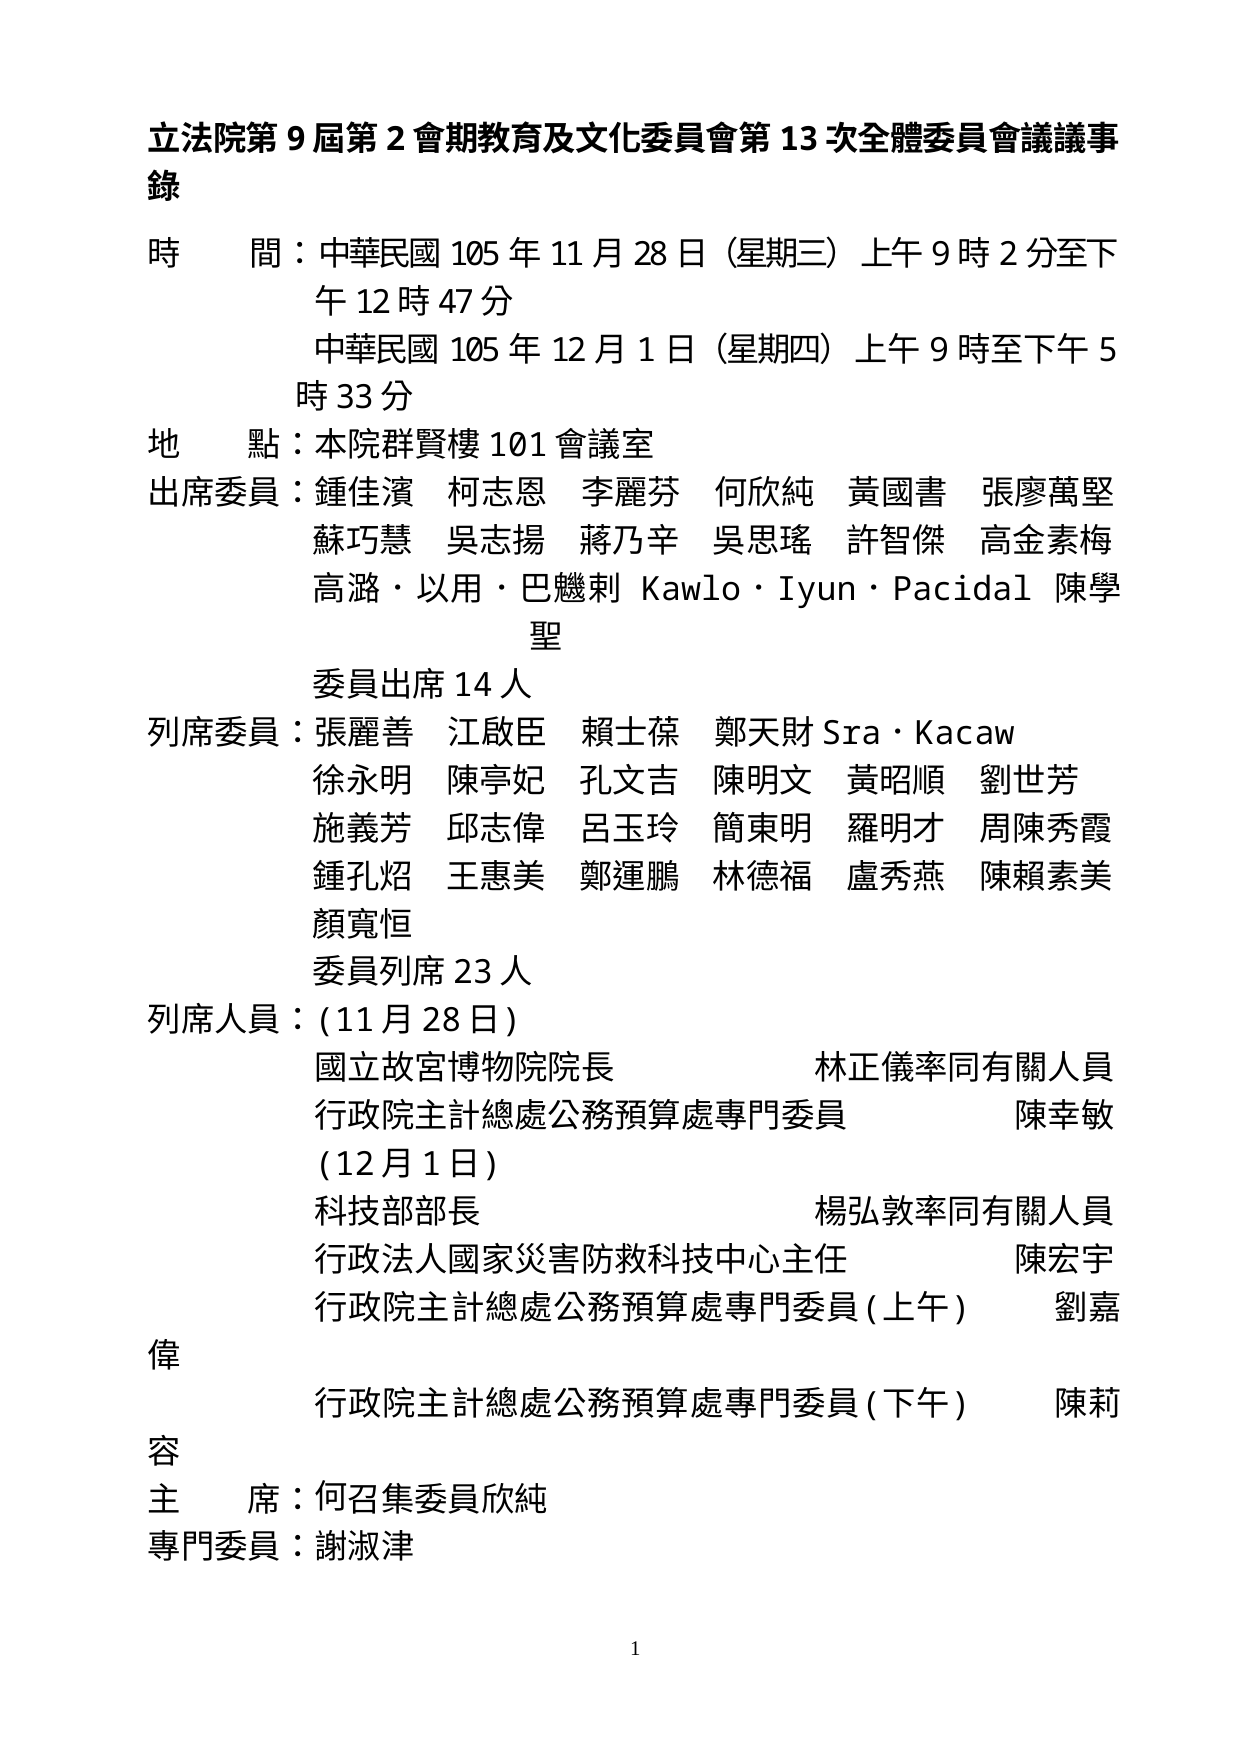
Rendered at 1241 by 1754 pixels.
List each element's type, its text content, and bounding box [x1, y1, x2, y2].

text 委員出席14人 [313, 658, 1122, 706]
text 委員列席23人 [313, 946, 1122, 993]
text 行政法人國家災害防救科技中心主任 陳宏宇 [148, 1233, 1122, 1281]
text 鍾孔炤 王惠美 鄭運鵬 林德福 盧秀燕 陳賴素美 [313, 850, 1122, 898]
text 國立故宮博物院院長 林正儀率同有關人員 [148, 1041, 1122, 1089]
text 中華民國105年12月1日（星期四）上午9時至下午5時33分 [295, 323, 1120, 418]
text 顏寬恒 [313, 898, 1122, 946]
text 科技部部長 楊弘敦率同有關人員 [148, 1185, 1122, 1233]
text 立法院第9屆第2會期教育及文化委員會第13次全體委員會議議事錄 [148, 112, 1120, 208]
text (12月1日) [148, 1137, 1122, 1185]
text 出席委員：鍾佳濱 柯志恩 李麗芬 何欣純 黃國書 張廖萬堅 [148, 466, 1122, 514]
text 專門委員：謝淑津 [148, 1521, 1120, 1568]
text 高潞．以用．巴魕剌 Kawlo．Iyun．Pacidal 陳學聖 [313, 562, 1122, 658]
text 施義芳 邱志偉 呂玉玲 簡東明 羅明才 周陳秀霞 [313, 802, 1122, 850]
text 列席人員：(11月28日) [148, 993, 1120, 1041]
text 蘇巧慧 吳志揚 蔣乃辛 吳思瑤 許智傑 高金素梅 [313, 514, 1122, 562]
text 行政院主計總處公務預算處專門委員(上午) 劉嘉偉 [148, 1281, 1122, 1377]
text 徐永明 陳亭妃 孔文吉 陳明文 黃昭順 劉世芳 [313, 754, 1122, 802]
text 時 間：中華民國105年11月28日（星期三）上午9時2分至下午12時47分 [148, 227, 1120, 323]
text 主 席：何召集委員欣純 [148, 1473, 1120, 1521]
text 地 點：本院群賢樓101會議室 [148, 418, 1120, 466]
text 行政院主計總處公務預算處專門委員(下午) 陳莉容 [148, 1377, 1122, 1473]
text 列席委員：張麗善 江啟臣 賴士葆 鄭天財Sra．Kacaw [148, 706, 1120, 754]
text 行政院主計總處公務預算處專門委員 陳幸敏 [148, 1089, 1122, 1137]
